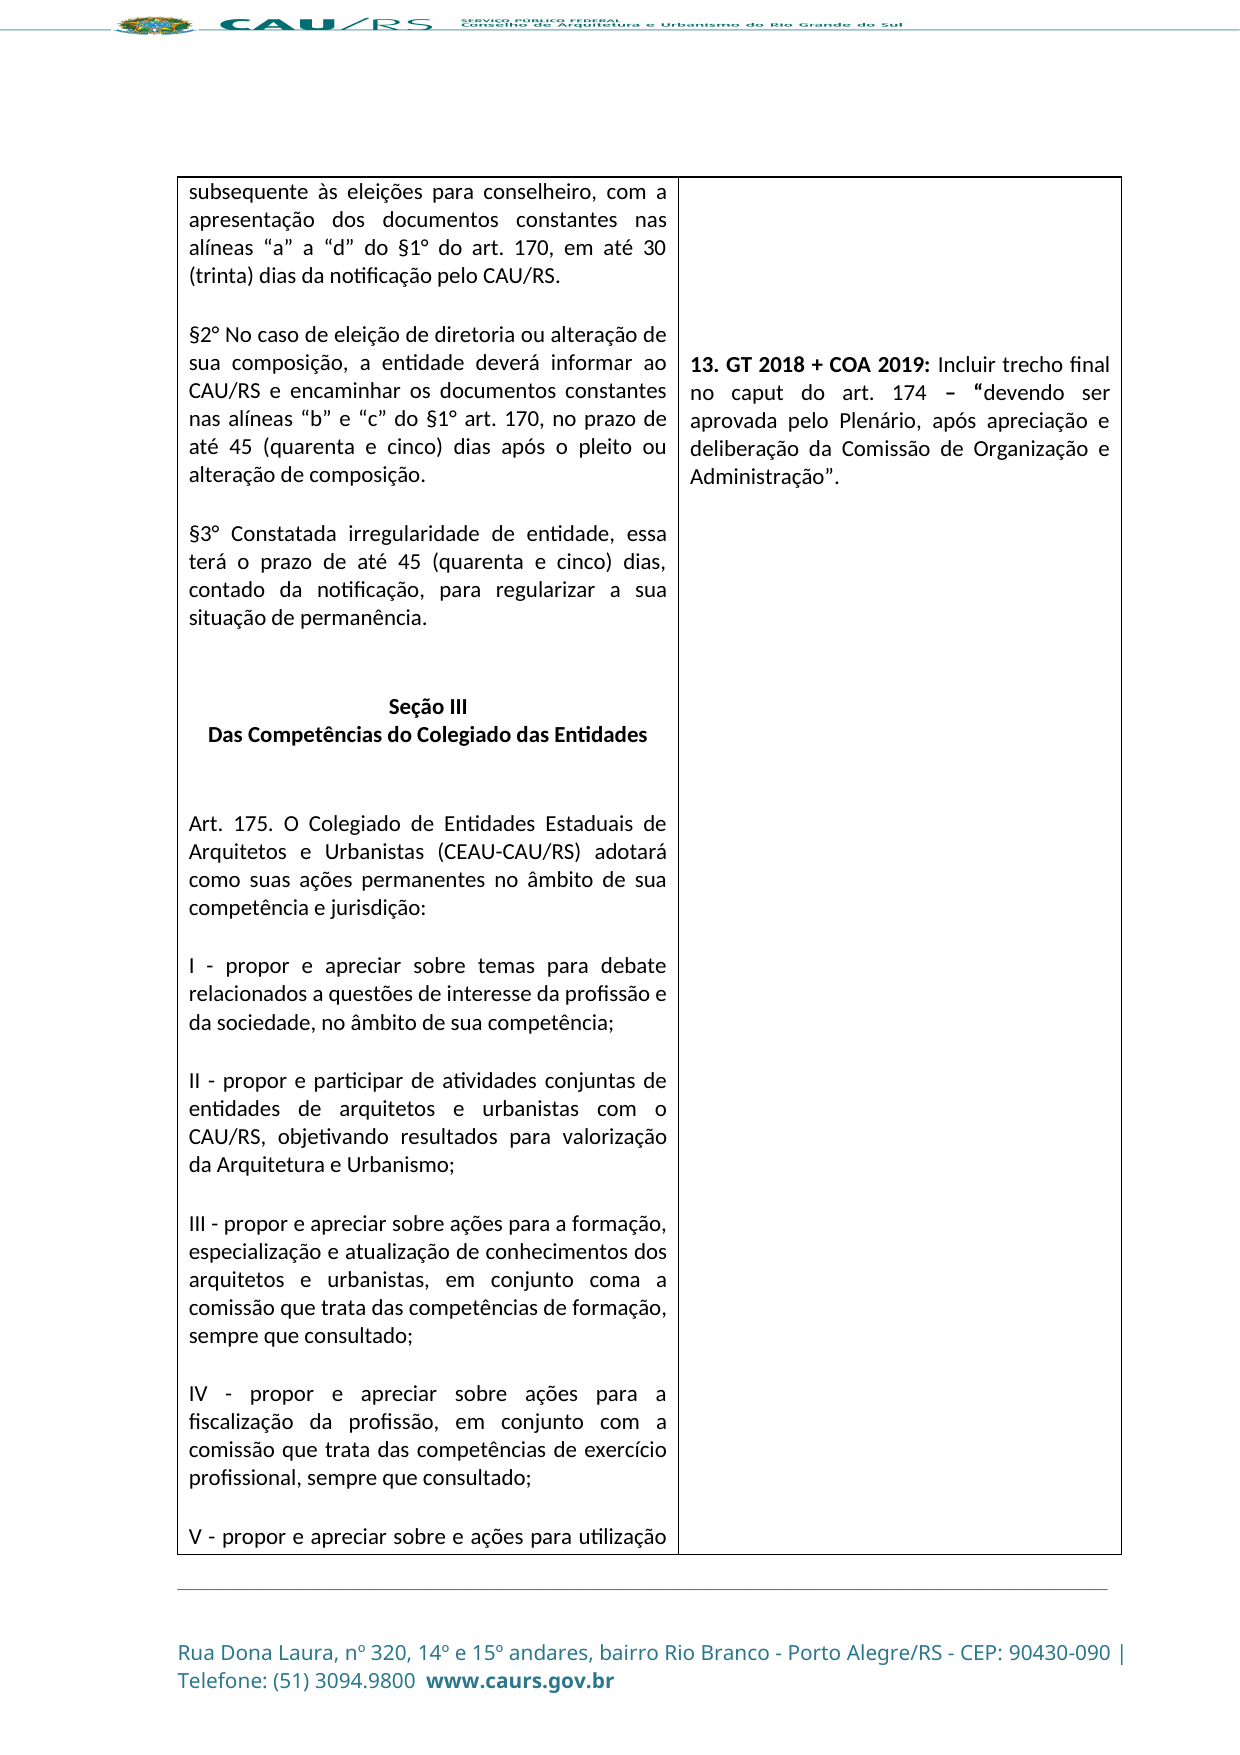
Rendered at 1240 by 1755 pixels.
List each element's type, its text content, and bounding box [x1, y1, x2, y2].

table_cell subsequente às eleições para conselheiro, com a apresentação dos documentos constantes nas alíneas “a” a “d” do §1° do art. 170, em até 30 (trinta) dias da notificação pelo CAU/RS. §2° No caso de eleição de diretoria ou alteração de sua composição, a entidade deverá informar ao CAU/RS e encaminhar os documentos constantes nas alíneas “b” e “c” do §1° art. 170, no prazo de até 45 (quarenta e cinco) dias após o pleito ou alteração de composição. §3° Constatada irregularidade de entidade, essa terá o prazo de até 45 (quarenta e cinco) dias, contado da notificação, para regularizar a sua situação de permanência. Seção III Das Competências do Colegiado das Entidades Art. 175. O Colegiado de Entidades Estaduais de Arquitetos e Urbanistas (CEAU-CAU/RS) adotará como suas ações permanentes no âmbito de sua competência e jurisdição: I - propor e apreciar sobre temas para debate relacionados a questões de interesse da profissão e da sociedade, no âmbito de sua competência; II - propor e participar de atividades conjuntas de entidades de arquitetos e urbanistas com o CAU/RS, objetivando resultados para valorização da Arquitetura e Urbanismo; III - propor e apreciar sobre ações para a formação, especialização e atualização de conhecimentos dos arquitetos e urbanistas, em conjunto coma a comissão que trata das competências de formação, sempre que consultado; IV - propor e apreciar sobre ações para a fiscalização da profissão, em conjunto com a comissão que trata das competências de exercício profissional, sempre que consultado; V - propor e apreciar sobre e ações para utilização [178, 178, 678, 1554]
table_cell 13. GT 2018 + COA 2019: Incluir trecho final no caput do art. 174 – “devendo ser aprovada pelo Plenário, após apreciação e deliberação da Comissão de Organização e Administração”. [679, 178, 1121, 1554]
